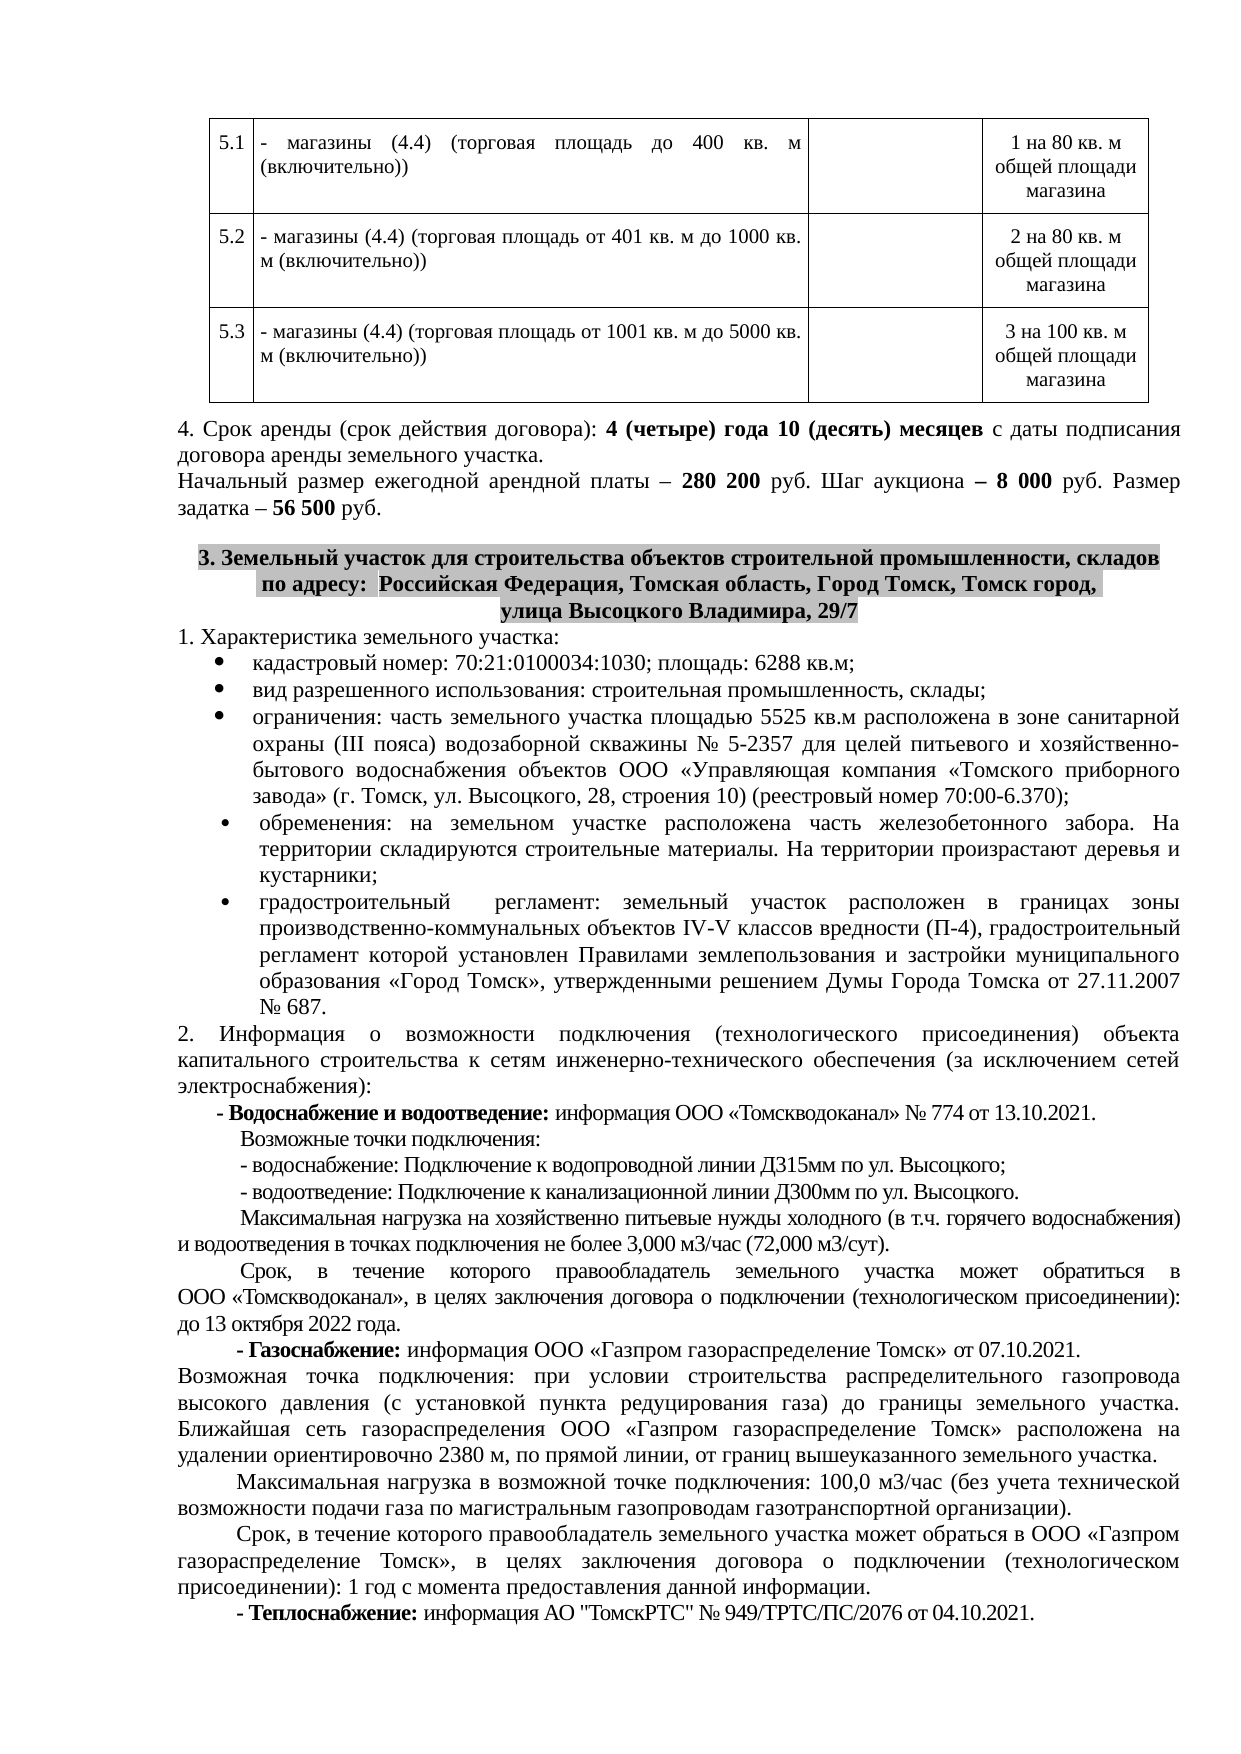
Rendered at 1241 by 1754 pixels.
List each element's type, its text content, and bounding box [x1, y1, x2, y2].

text - водоснабжение: Подключение к водопроводной линии Д315мм по ул. Высоцкого; [177, 1151, 1181, 1178]
table_cell 2 на 80 кв. м общей площади магазина [983, 214, 1148, 307]
text 3. Земельный участок для строительства объектов строительной промышленности, складов [177, 544, 1181, 570]
text Возможные точки подключения: [177, 1125, 1181, 1151]
text - Водоснабжение и водоотведение: информация ООО «Томскводоканал» № 774 от 13.10.2021. [177, 1099, 1181, 1125]
table_cell [809, 308, 982, 402]
text по адресу: Российская Федерация, Томская область, Город Томск, Томск город, [177, 570, 1181, 597]
text Максимальная нагрузка в возможной точке подключения: 100,0 м3/час (без учета технической возможности подачи газа по магистральным газопроводам газотранспортной организации). [177, 1468, 1181, 1520]
list градостроительный регламент: земельный участок расположен в границах зоны производственно-коммунальных объектов IV-V классов вредности (П-4), градостроительный регламент которой установлен Правилами землепользования и застройки муниципального образования «Город Томск», утвержденными решением Думы Города Томска от 27.11.2007 № 687. [222, 888, 1181, 1020]
table_cell [809, 119, 982, 213]
text Срок, в течение которого правообладатель земельного участка может обраться в ООО «Газпром газораспределение Томск», в целях заключения договора о подключении (технологическом присоединении): 1 год с момента предоставления данной информации. [177, 1520, 1181, 1599]
table_cell 5.3 [210, 308, 253, 402]
table_cell 3 на 100 кв. м общей площади магазина [983, 308, 1148, 402]
list обременения: на земельном участке расположена часть железобетонного забора. На территории складируются строительные материалы. На территории произрастают деревья и кустарники; [222, 809, 1181, 888]
table_cell - магазины (4.4) (торговая площадь до 400 кв. м (включительно)) [254, 119, 808, 213]
text Возможная точка подключения: при условии строительства распределительного газопровода высокого давления (с установкой пункта редуцирования газа) до границы земельного участка. Ближайшая сеть газораспределения ООО «Газпром газораспределение Томск» расположена на удалении ориентировочно 2380 м, по прямой линии, от границ вышеуказанного земельного участка. [177, 1362, 1181, 1468]
table_cell - магазины (4.4) (торговая площадь от 401 кв. м до 1000 кв. м (включительно)) [254, 214, 808, 307]
table_cell - магазины (4.4) (торговая площадь от 1001 кв. м до 5000 кв. м (включительно)) [254, 308, 808, 402]
text Максимальная нагрузка на хозяйственно питьевые нужды холодного (в т.ч. горячего водоснабжения) и водоотведения в точках подключения не более 3,000 м3/час (72,000 м3/сут). [177, 1204, 1181, 1257]
text 2. Информация о возможности подключения (технологического присоединения) объекта капитального строительства к сетям инженерно-технического обеспечения (за исключением сетей электроснабжения): [177, 1020, 1181, 1099]
table_cell 5.2 [210, 214, 253, 307]
text - Газоснабжение: информация ООО «Газпром газораспределение Томск» от 07.10.2021. [177, 1336, 1179, 1362]
text улица Высоцкого Владимира, 29/7 [177, 597, 1181, 623]
list вид разрешенного использования: строительная промышленность, склады; [215, 676, 1181, 703]
text 1. Характеристика земельного участка: [177, 623, 1181, 649]
table_cell 1 на 80 кв. м общей площади магазина [983, 119, 1148, 213]
table_cell 5.1 [210, 119, 253, 213]
text - водоотведение: Подключение к канализационной линии Д300мм по ул. Высоцкого. [177, 1178, 1181, 1204]
table_cell [809, 214, 982, 307]
text Срок, в течение которого правообладатель земельного участка может обратиться в ООО «Томскводоканал», в целях заключения договора о подключении (технологическом присоединении): до 13 октября 2022 года. [177, 1257, 1181, 1336]
list кадастровый номер: 70:21:0100034:1030; площадь: 6288 кв.м; [215, 649, 1181, 676]
list ограничения: часть земельного участка площадью 5525 кв.м расположена в зоне санитарной охраны (III пояса) водозаборной скважины № 5-2357 для целей питьевого и хозяйственно-бытового водоснабжения объектов ООО «Управляющая компания «Томского приборного завода» (г. Томск, ул. Высоцкого, 28, строения 10) (реестровый номер 70:00-6.370); [215, 703, 1181, 809]
text Начальный размер ежегодной арендной платы – 280 200 руб. Шаг аукциона – 8 000 руб. Размер задатка – 56 500 руб. [177, 467, 1181, 520]
text - Теплоснабжение: информация АО "ТомскРТС" № 949/ТРТС/ПС/2076 от 04.10.2021. [177, 1599, 1181, 1626]
text 4. Срок аренды (срок действия договора): 4 (четыре) года 10 (десять) месяцев с даты подписания договора аренды земельного участка. [177, 414, 1181, 467]
